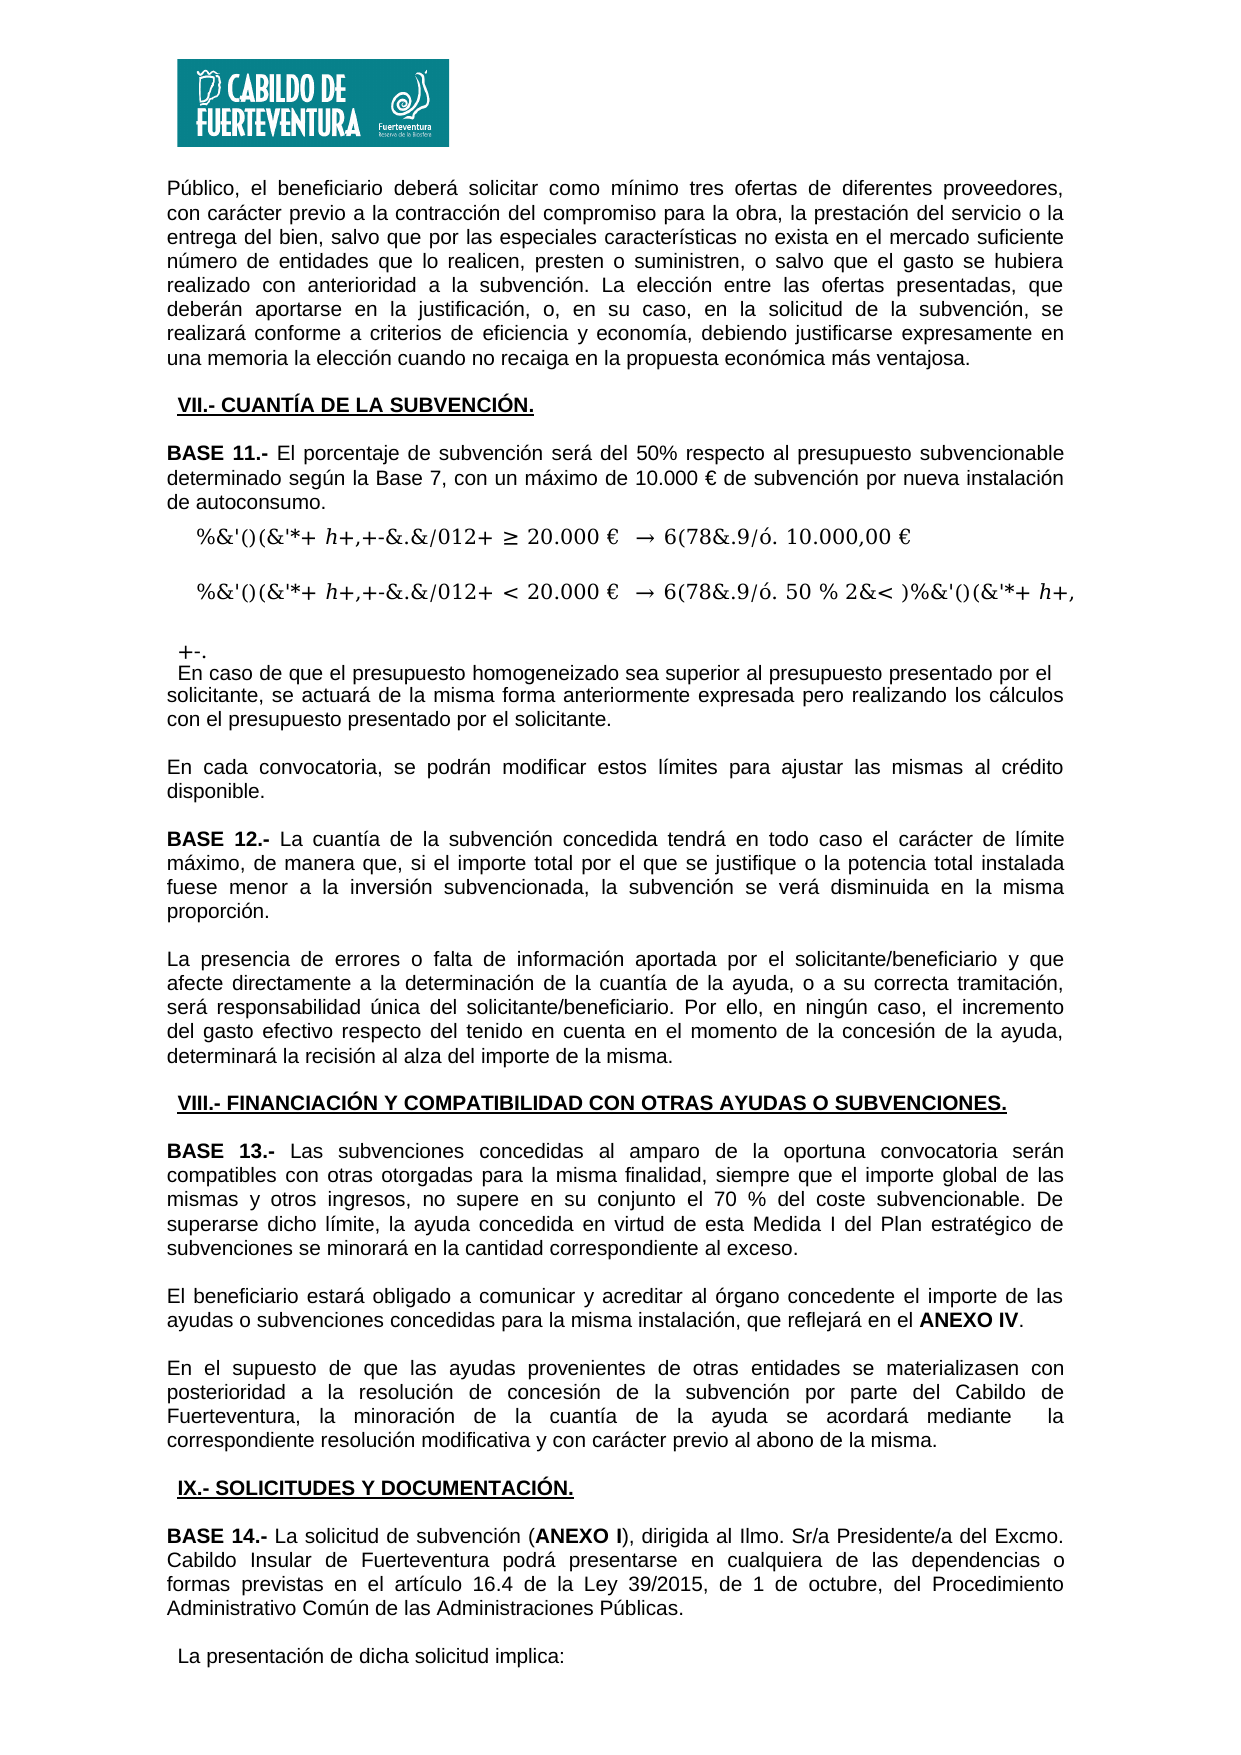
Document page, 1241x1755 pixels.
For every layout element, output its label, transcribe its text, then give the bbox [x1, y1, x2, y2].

text En el supuesto de que las ayudas provenientes de otras entidades se materializasen con posterioridad a la resolución de concesión de la subvención por parte del Cabildo de Fuerteventura, la minoración de la cuantía de la ayuda se acordará mediante la correspondiente resolución modificativa y con carácter previo al abono de la misma. [167, 1356, 1064, 1452]
subtitle VIII.- FINANCIACIÓN Y COMPATIBILIDAD CON OTRAS AYUDAS O SUBVENCIONES. [177, 1091, 1076, 1115]
text El beneficiario estará obligado a comunicar y acreditar al órgano concedente el importe de las ayudas o subvenciones concedidas para la misma instalación, que reflejará en el ANEXO IV. [167, 1283, 1064, 1332]
subtitle VII.- CUANTÍA DE LA SUBVENCIÓN. [177, 393, 1076, 417]
text La presencia de errores o falta de información aportada por el solicitante/beneficiario y que afecte directamente a la determinación de la cuantía de la ayuda, o a su correcta tramitación, será responsabilidad única del solicitante/beneficiario. Por ello, en ningún caso, el incremento del gasto efectivo respecto del tenido en cuenta en el momento de la concesión de la ayuda, determinará la recisión al alza del importe de la misma. [167, 947, 1064, 1067]
text BASE 12.- La cuantía de la subvención concedida tendrá en todo caso el carácter de límite máximo, de manera que, si el importe total por el que se justifique o la potencia total instalada fuese menor a la inversión subvencionada, la subvención se verá disminuida en la misma proporción. [167, 827, 1064, 923]
text En caso de que el presupuesto homogeneizado sea superior al presupuesto presentado por el [533, 671, 688, 683]
text %&'()(&'*+ ℎ+,+-&.&/012+ < 20.000 € → 6(78&.9/ó. 50 % 2&< )%&'()(&'*+ ℎ+,+-. [177, 552, 1076, 671]
subtitle IX.- SOLICITUDES Y DOCUMENTACIÓN. [177, 1476, 1076, 1500]
text BASE 14.- La solicitud de subvención (ANEXO I), dirigida al Ilmo. Sr/a Presidente/a del Excmo. Cabildo Insular de Fuerteventura podrá presentarse en cualquiera de las dependencias o formas previstas en el artículo 16.4 de la Ley 39/2015, de 1 de octubre, del Procedimiento Administrativo Común de las Administraciones Públicas. [167, 1524, 1064, 1620]
text solicitante, se actuará de la misma forma anteriormente expresada pero realizando los cálculos con el presupuesto presentado por el solicitante. [167, 683, 1064, 731]
text %&'()(&'*+ ℎ+,+-&.&/012+ ≥ 20.000 € → 6(78&.9/ó. 10.000,00 € [177, 513, 1076, 552]
text BASE 11.- El porcentaje de subvención será del 50% respecto al presupuesto subvencionable determinado según la Base 7, con un máximo de 10.000 € de subvención por nueva instalación de autoconsumo. [167, 441, 1064, 513]
text La presentación de dicha solicitud implica: [177, 1644, 1076, 1668]
text Público, el beneficiario deberá solicitar como mínimo tres ofertas de diferentes proveedores, con carácter previo a la contracción del compromiso para la obra, la prestación del servicio o la entrega del bien, salvo que por las especiales características no exista en el mercado suficiente número de entidades que lo realicen, presten o suministren, o salvo que el gasto se hubiera realizado con anterioridad a la subvención. La elección entre las ofertas presentadas, que deberán aportarse en la justificación, o, en su caso, en la solicitud de la subvención, se realizará conforme a criterios de eficiencia y economía, debiendo justificarse expresamente en una memoria la elección cuando no recaiga en la propuesta económica más ventajosa. [167, 176, 1064, 369]
text En cada convocatoria, se podrán modificar estos límites para ajustar las mismas al crédito disponible. [167, 755, 1064, 803]
text BASE 13.- Las subvenciones concedidas al amparo de la oportuna convocatoria serán compatibles con otras otorgadas para la misma finalidad, siempre que el importe global de las mismas y otros ingresos, no supere en su conjunto el 70 % del coste subvencionable. De superarse dicho límite, la ayuda concedida en virtud de esta Medida I del Plan estratégico de subvenciones se minorará en la cantidad correspondiente al exceso. [167, 1139, 1064, 1259]
